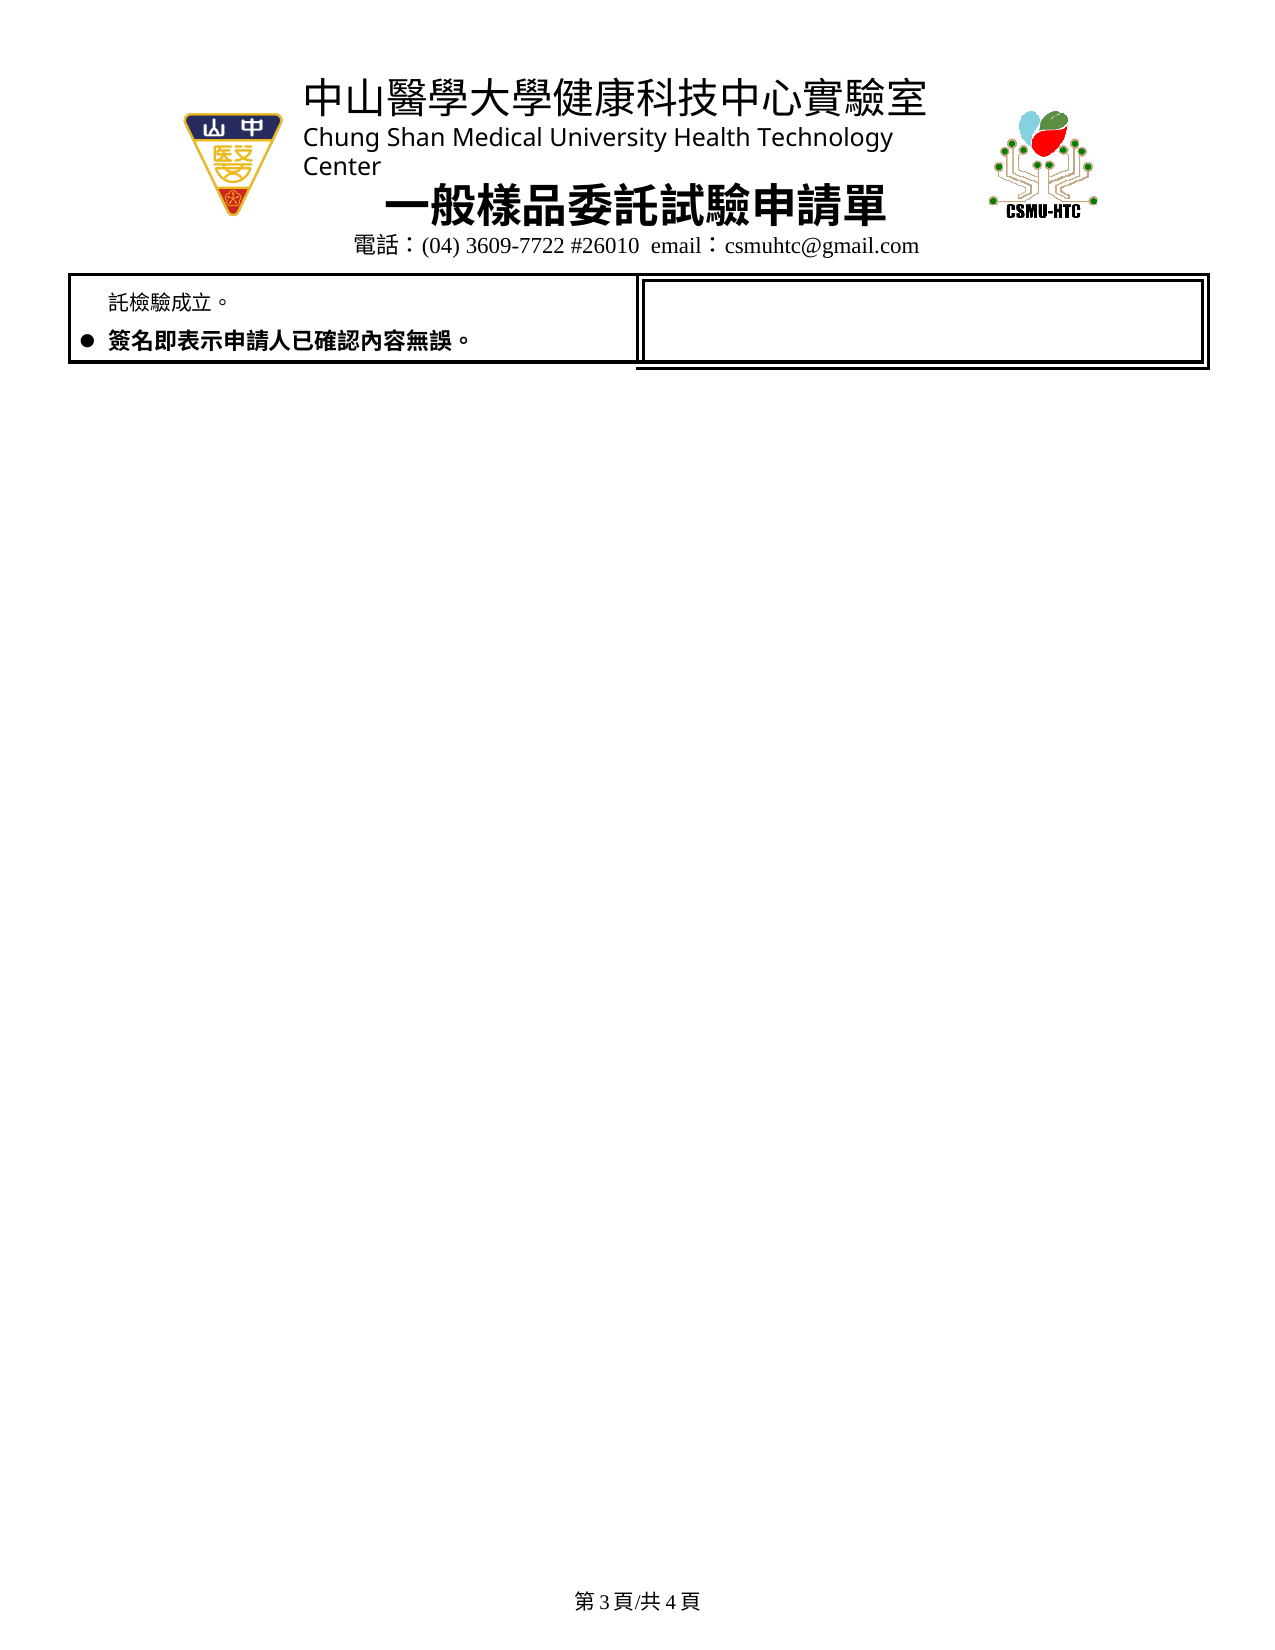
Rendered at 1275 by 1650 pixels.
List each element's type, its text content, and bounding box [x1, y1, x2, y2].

table_cell [641, 276, 1205, 360]
table_cell 委託單位/申請人，請務必確實詳閱中山醫學大學健康科技中心實驗室所載之營業條款之內容，並確認已授權其檢測報告中交易單位(報告抬頭之客戶名稱，生產廠商或供應商)委託此檢測案件，並授權本實驗室於必要時處理委外檢驗之事宜。 如已確認委託試驗申請單完整填寫且內容無誤，請以雙面列印第1~2頁，並於右方欄位中親自簽名，以確認委託檢驗成立。 簽名即表示申請人已確認內容無誤。 [71, 276, 636, 360]
